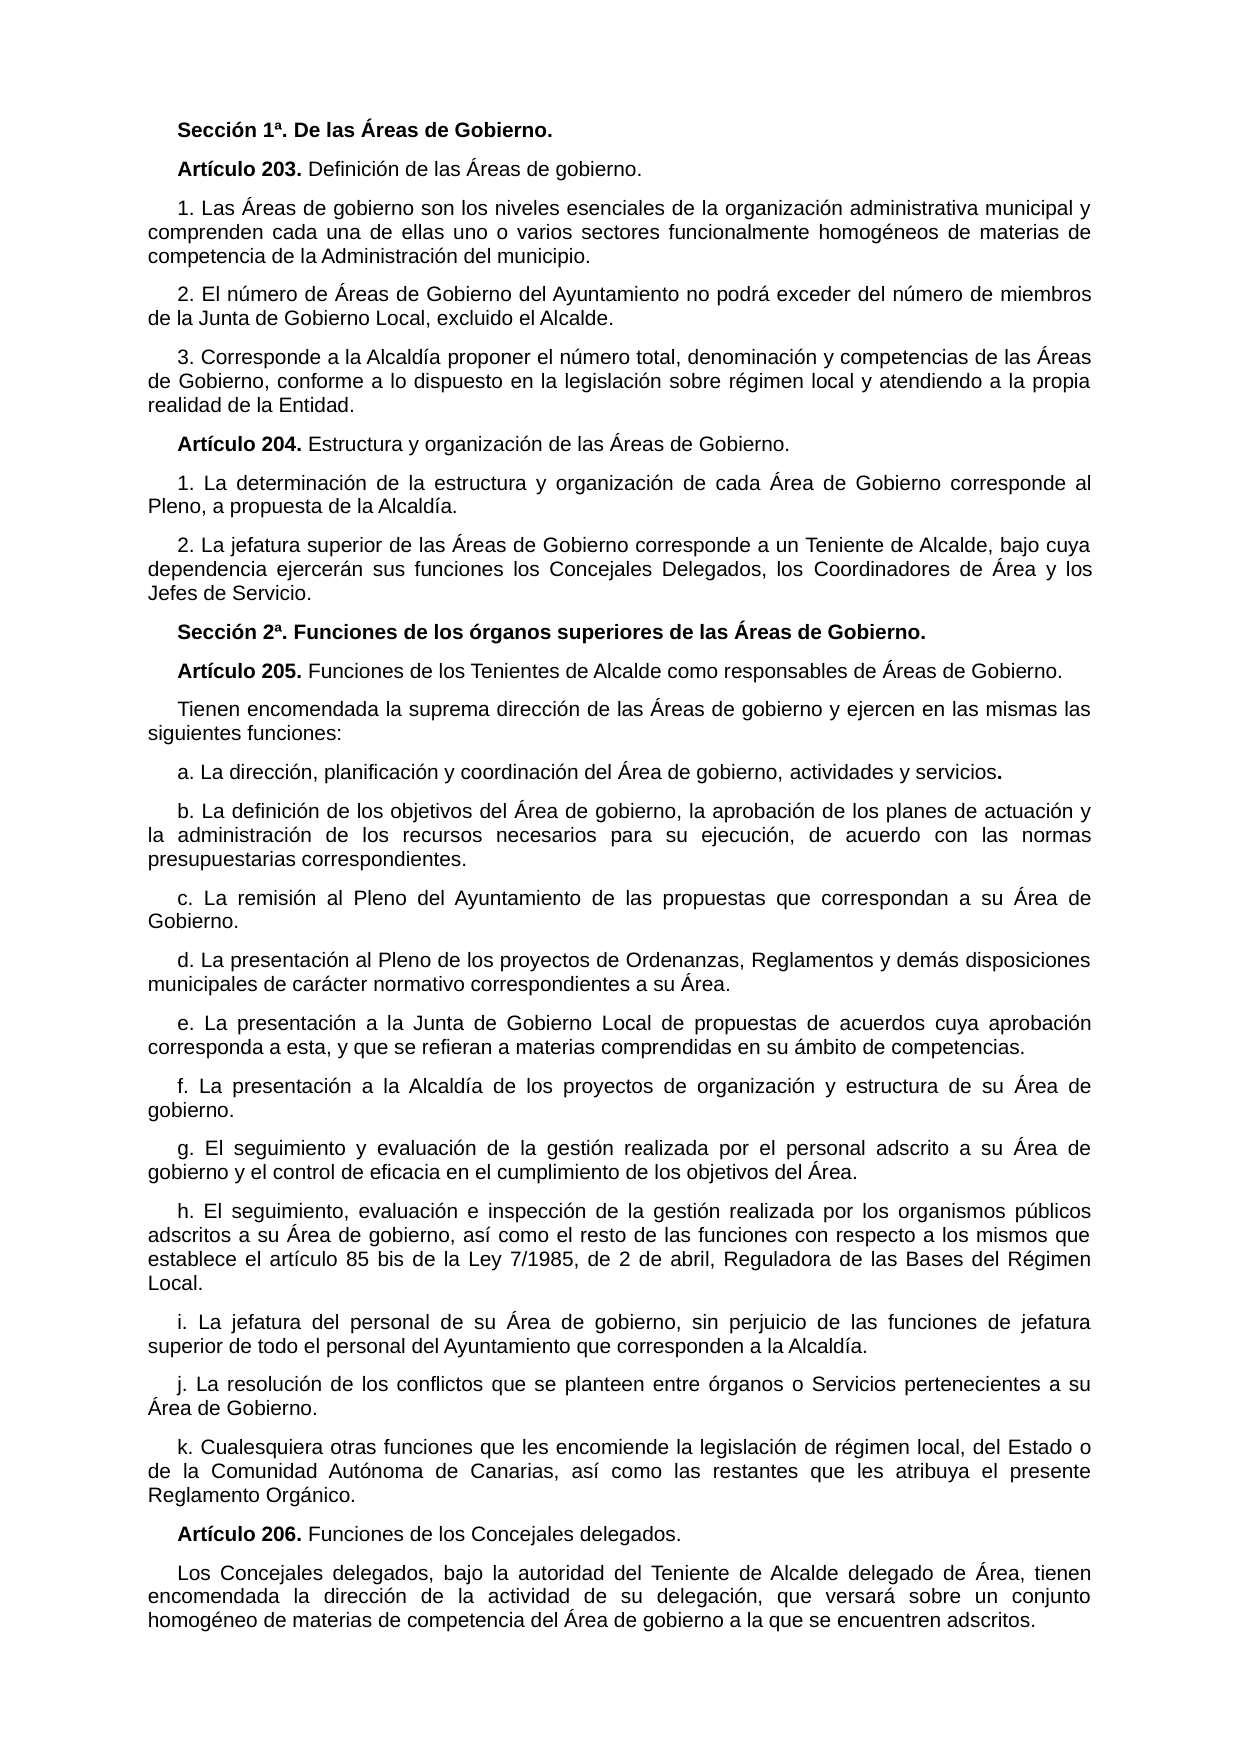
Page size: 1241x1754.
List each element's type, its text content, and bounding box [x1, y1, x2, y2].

text Los Concejales delegados, bajo la autoridad del Teniente de Alcalde delegado de Área, tienen encomendada la dirección de la actividad de su delegación, que versará sobre un conjunto homogéneo de materias de competencia del Área de gobierno a la que se encuentren adscritos. [148, 1560, 1093, 1632]
text Tienen encomendada la suprema dirección de las Áreas de gobierno y ejercen en las mismas las siguientes funciones: [148, 697, 1093, 745]
text e. La presentación a la Junta de Gobierno Local de propuestas de acuerdos cuya aprobación corresponda a esta, y que se refieran a materias comprendidas en su ámbito de competencias. [148, 1011, 1093, 1059]
text d. La presentación al Pleno de los proyectos de Ordenanzas, Reglamentos y demás disposiciones municipales de carácter normativo correspondientes a su Área. [148, 948, 1093, 996]
text Sección 2ª. Funciones de los órganos superiores de las Áreas de Gobierno. [148, 620, 1093, 644]
text Artículo 204. Estructura y organización de las Áreas de Gobierno. [148, 432, 1093, 456]
text 3. Corresponde a la Alcaldía proponer el número total, denominación y competencias de las Áreas de Gobierno, conforme a lo dispuesto en la legislación sobre régimen local y atendiendo a la propia realidad de la Entidad. [148, 345, 1093, 417]
text Artículo 205. Funciones de los Tenientes de Alcalde como responsables de Áreas de Gobierno. [148, 658, 1093, 682]
text g. El seguimiento y evaluación de la gestión realizada por el personal adscrito a su Área de gobierno y el control de eficacia en el cumplimiento de los objetivos del Área. [148, 1136, 1093, 1184]
text 2. La jefatura superior de las Áreas de Gobierno corresponde a un Teniente de Alcalde, bajo cuya dependencia ejercerán sus funciones los Concejales Delegados, los Coordinadores de Área y los Jefes de Servicio. [148, 533, 1093, 605]
text b. La definición de los objetivos del Área de gobierno, la aprobación de los planes de actuación y la administración de los recursos necesarios para su ejecución, de acuerdo con las normas presupuestarias correspondientes. [148, 799, 1093, 871]
text 1. La determinación de la estructura y organización de cada Área de Gobierno corresponde al Pleno, a propuesta de la Alcaldía. [148, 470, 1093, 518]
text 2. El número de Áreas de Gobierno del Ayuntamiento no podrá exceder del número de miembros de la Junta de Gobierno Local, excluido el Alcalde. [148, 282, 1093, 330]
text Sección 1ª. De las Áreas de Gobierno. [148, 118, 1093, 142]
text a. La dirección, planificación y coordinación del Área de gobierno, actividades y servicios. [148, 760, 1093, 784]
text f. La presentación a la Alcaldía de los proyectos de organización y estructura de su Área de gobierno. [148, 1073, 1093, 1121]
text i. La jefatura del personal de su Área de gobierno, sin perjuicio de las funciones de jefatura superior de todo el personal del Ayuntamiento que corresponden a la Alcaldía. [148, 1309, 1093, 1357]
text Artículo 203. Definición de las Áreas de gobierno. [148, 157, 1093, 181]
text k. Cualesquiera otras funciones que les encomiende la legislación de régimen local, del Estado o de la Comunidad Autónoma de Canarias, así como las restantes que les atribuya el presente Reglamento Orgánico. [148, 1435, 1093, 1507]
text c. La remisión al Pleno del Ayuntamiento de las propuestas que correspondan a su Área de Gobierno. [148, 885, 1093, 933]
text Artículo 206. Funciones de los Concejales delegados. [148, 1522, 1093, 1546]
text 1. Las Áreas de gobierno son los niveles esenciales de la organización administrativa municipal y comprenden cada una de ellas uno o varios sectores funcionalmente homogéneos de materias de competencia de la Administración del municipio. [148, 196, 1093, 267]
text j. La resolución de los conflictos que se planteen entre órganos o Servicios pertenecientes a su Área de Gobierno. [148, 1372, 1093, 1420]
text h. El seguimiento, evaluación e inspección de la gestión realizada por los organismos públicos adscritos a su Área de gobierno, así como el resto de las funciones con respecto a los mismos que establece el artículo 85 bis de la Ley 7/1985, de 2 de abril, Reguladora de las Bases del Régimen Local. [148, 1199, 1093, 1295]
